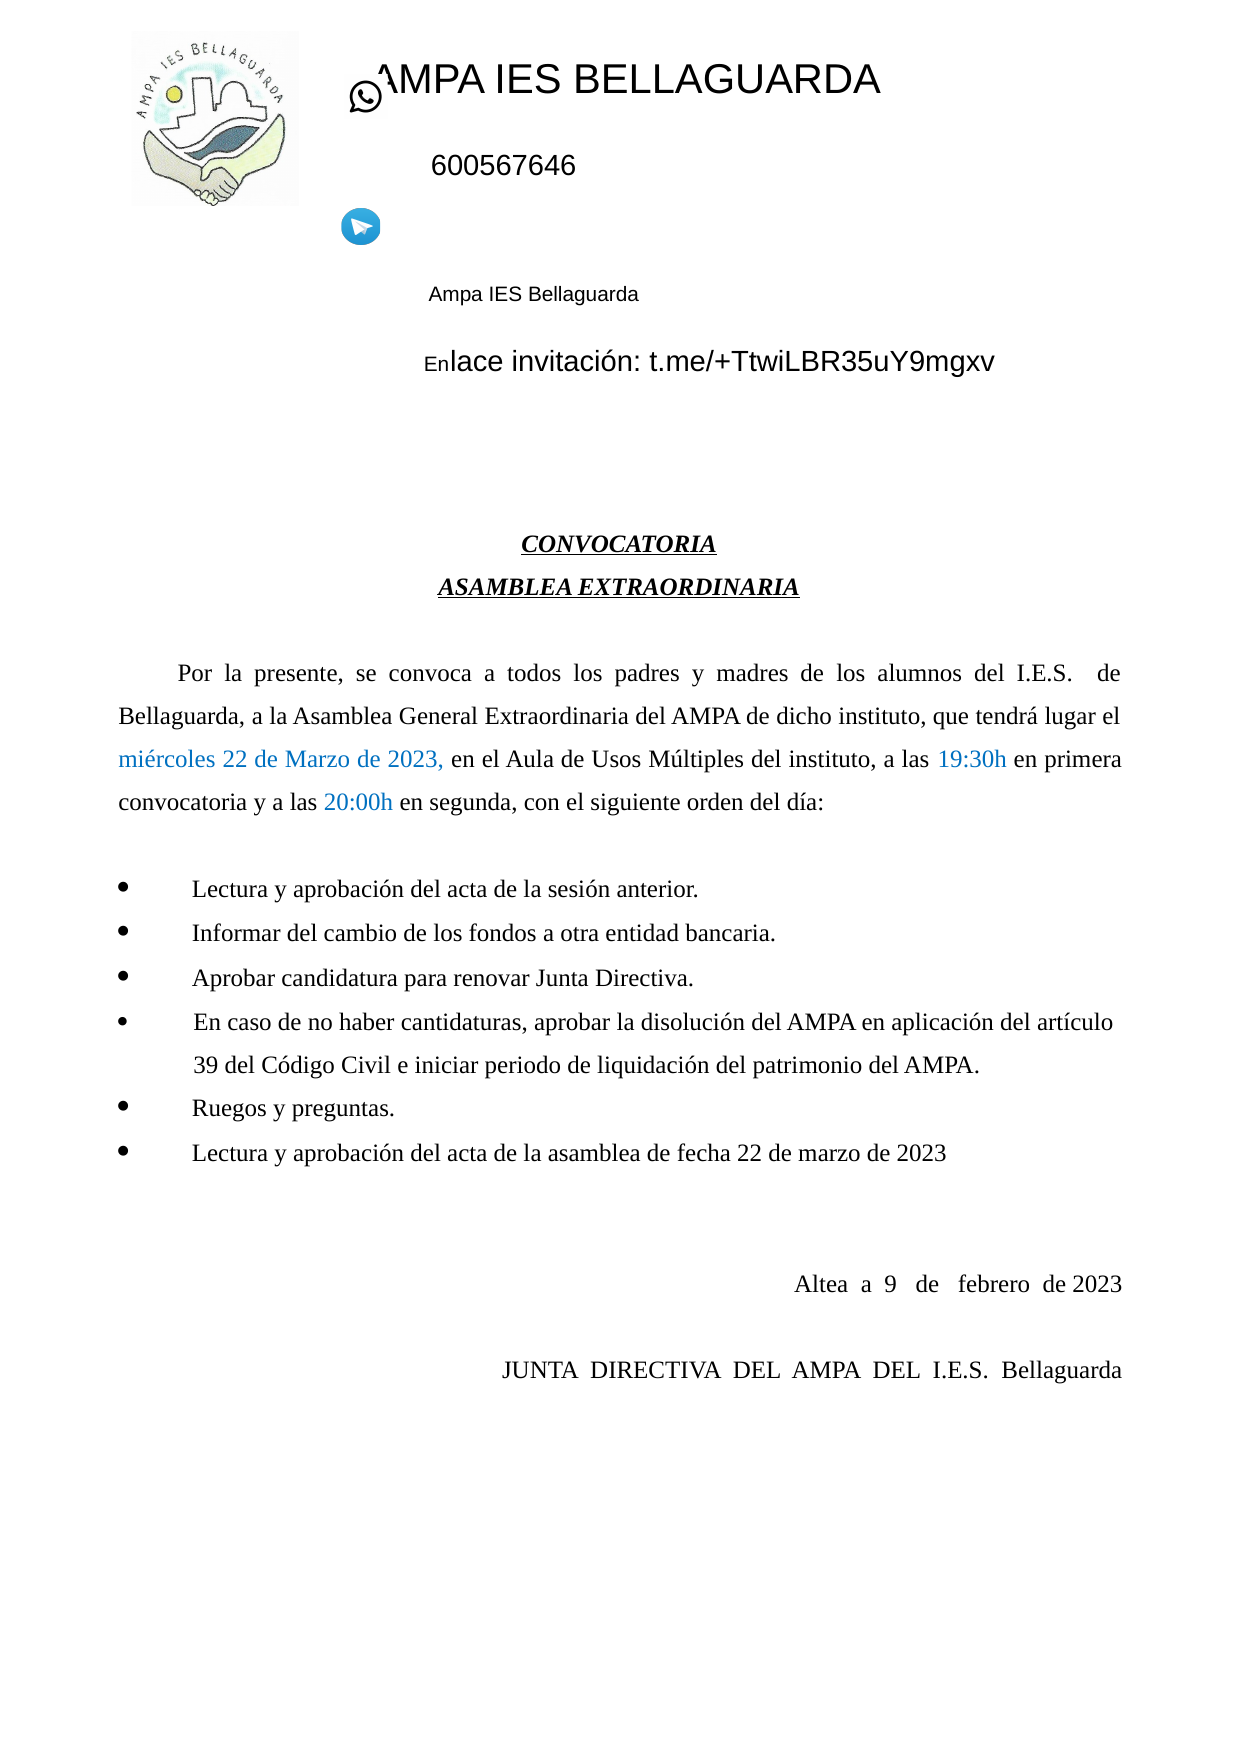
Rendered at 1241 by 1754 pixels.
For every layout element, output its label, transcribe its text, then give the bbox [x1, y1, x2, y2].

list Lectura y aprobación del acta de la asamblea de fecha 22 de marzo de 2023 [118, 1138, 1122, 1168]
text CONVOCATORIA [118, 529, 1122, 557]
text Por la presente, se convoca a todos los padres y madres de los alumnos del I.E.S. de Bellaguarda, a la Asamblea General Extraordinaria del AMPA de dicho instituto, que tendrá lugar el miércoles 22 de Marzo de 2023, en el Aula de Usos Múltiples del instituto, a las 19:30h en primera convocatoria y a las 20:00h en segunda, con el siguiente orden del día: [118, 658, 1122, 816]
list Aprobar candidatura para renovar Junta Directiva. [118, 963, 1122, 992]
list Informar del cambio de los fondos a otra entidad bancaria. [118, 918, 1122, 948]
text JUNTA DIRECTIVA DEL AMPA DEL I.E.S. Bellaguarda [118, 1355, 1122, 1384]
text 39 del Código Civil e iniciar periodo de liquidación del patrimonio del AMPA. [118, 1050, 1122, 1079]
text ASAMBLEA EXTRAORDINARIA [118, 572, 1122, 601]
list Ruegos y preguntas. [118, 1093, 1122, 1123]
list Lectura y aprobación del acta de la sesión anterior. [118, 874, 1122, 903]
list En caso de no haber cantidaturas, aprobar la disolución del AMPA en aplicación del artículo [118, 1007, 1122, 1036]
text Altea a 9 de febrero de 2023 [118, 1269, 1122, 1297]
